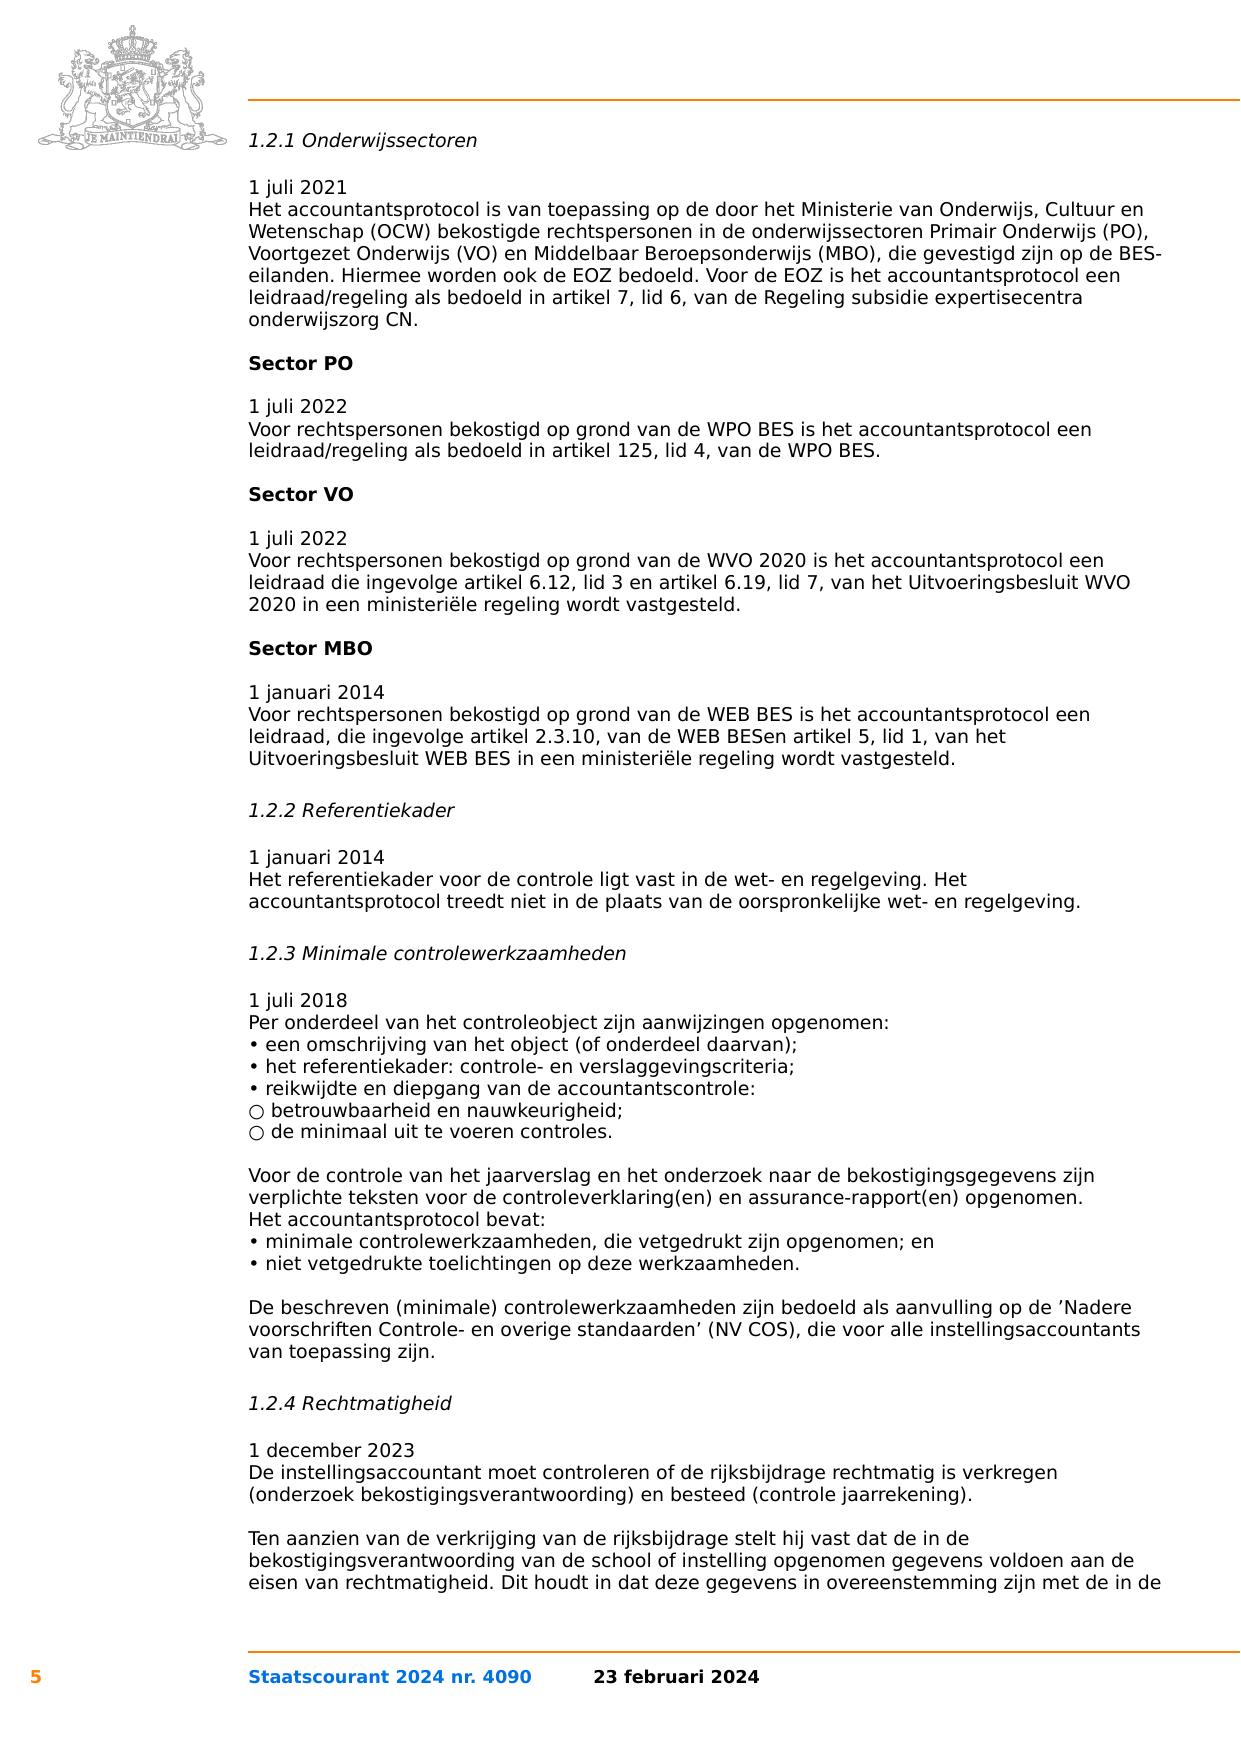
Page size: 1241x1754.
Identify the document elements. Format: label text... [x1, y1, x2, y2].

text De instellingsaccountant moet controleren of de rijksbijdrage rechtmatig is verkregen (onderzoek bekostigingsverantwoording) en besteed (controle jaarrekening). [248, 1462, 1163, 1506]
text 1 juli 2021 [248, 177, 1163, 199]
text • reikwijdte en diepgang van de accountantscontrole: [248, 1077, 1163, 1099]
text Voor de controle van het jaarverslag en het onderzoek naar de bekostigingsgegevens zijn verplichte teksten voor de controleverklaring(en) en assurance-rapport(en) opgenomen. [248, 1165, 1163, 1209]
text 1 juli 2018 [248, 989, 1163, 1012]
subtitle Sector MBO [248, 638, 1163, 660]
text Ten aanzien van de verkrijging van de rijksbijdrage stelt hij vast dat de in de bekostigingsverantwoording van de school of instelling opgenomen gegevens voldoen aan de eisen van rechtmatigheid. Dit houdt in dat deze gegevens in overeenstemming zijn met de in de [248, 1528, 1163, 1594]
text Voor rechtspersonen bekostigd op grond van de WPO BES is het accountantsprotocol een leidraad/regeling als bedoeld in artikel 125, lid 4, van de WPO BES. [248, 418, 1163, 462]
subtitle Sector PO [248, 353, 1163, 374]
text ○ de minimaal uit te voeren controles. [248, 1121, 1163, 1143]
text 1 december 2023 [248, 1440, 1163, 1462]
text Voor rechtspersonen bekostigd op grond van de WEB BES is het accountantsprotocol een leidraad, die ingevolge artikel 2.3.10, van de WEB BESen artikel 5, lid 1, van het Uitvoeringsbesluit WEB BES in een ministeriële regeling wordt vastgesteld. [248, 704, 1163, 770]
text ○ betrouwbaarheid en nauwkeurigheid; [248, 1099, 1163, 1121]
text • het referentiekader: controle- en verslaggevingscriteria; [248, 1056, 1163, 1077]
text 1 juli 2022 [248, 396, 1163, 418]
subtitle 1.2.2 Referentiekader [248, 800, 1163, 822]
text De beschreven (minimale) controlewerkzaamheden zijn bedoeld als aanvulling op de ’Nadere voorschriften Controle- en overige standaarden’ (NV COS), die voor alle instellingsaccountants van toepassing zijn. [248, 1297, 1163, 1363]
text 1 januari 2014 [248, 847, 1163, 869]
subtitle 1.2.4 Rechtmatigheid [248, 1393, 1163, 1415]
text Per onderdeel van het controleobject zijn aanwijzingen opgenomen: [248, 1012, 1163, 1033]
text 1 januari 2014 [248, 682, 1163, 704]
text • niet vetgedrukte toelichtingen op deze werkzaamheden. [248, 1253, 1163, 1275]
text 1 juli 2022 [248, 528, 1163, 550]
subtitle 1.2.3 Minimale controlewerkzaamheden [248, 943, 1163, 964]
text Voor rechtspersonen bekostigd op grond van de WVO 2020 is het accountantsprotocol een leidraad die ingevolge artikel 6.12, lid 3 en artikel 6.19, lid 7, van het Uitvoeringsbesluit WVO 2020 in een ministeriële regeling wordt vastgesteld. [248, 550, 1163, 616]
text Het accountantsprotocol bevat: [248, 1209, 1163, 1231]
text Het accountantsprotocol is van toepassing op de door het Ministerie van Onderwijs, Cultuur en Wetenschap (OCW) bekostigde rechtspersonen in de onderwijssectoren Primair Onderwijs (PO), Voortgezet Onderwijs (VO) en Middelbaar Beroepsonderwijs (MBO), die gevestigd zijn op de BES-eilanden. Hiermee worden ook de EOZ bedoeld. Voor de EOZ is het accountantsprotocol een leidraad/regeling als bedoeld in artikel 7, lid 6, van de Regeling subsidie expertisecentra onderwijszorg CN. [248, 199, 1163, 331]
text • minimale controlewerkzaamheden, die vetgedrukt zijn opgenomen; en [248, 1231, 1163, 1253]
subtitle Sector VO [248, 484, 1163, 506]
subtitle 1.2.1 Onderwijssectoren [248, 130, 1163, 152]
text • een omschrijving van het object (of onderdeel daarvan); [248, 1033, 1163, 1056]
picture [38, 25, 227, 150]
text Het referentiekader voor de controle ligt vast in de wet- en regelgeving. Het accountantsprotocol treedt niet in de plaats van de oorspronkelijke wet- en regelgeving. [248, 869, 1163, 913]
